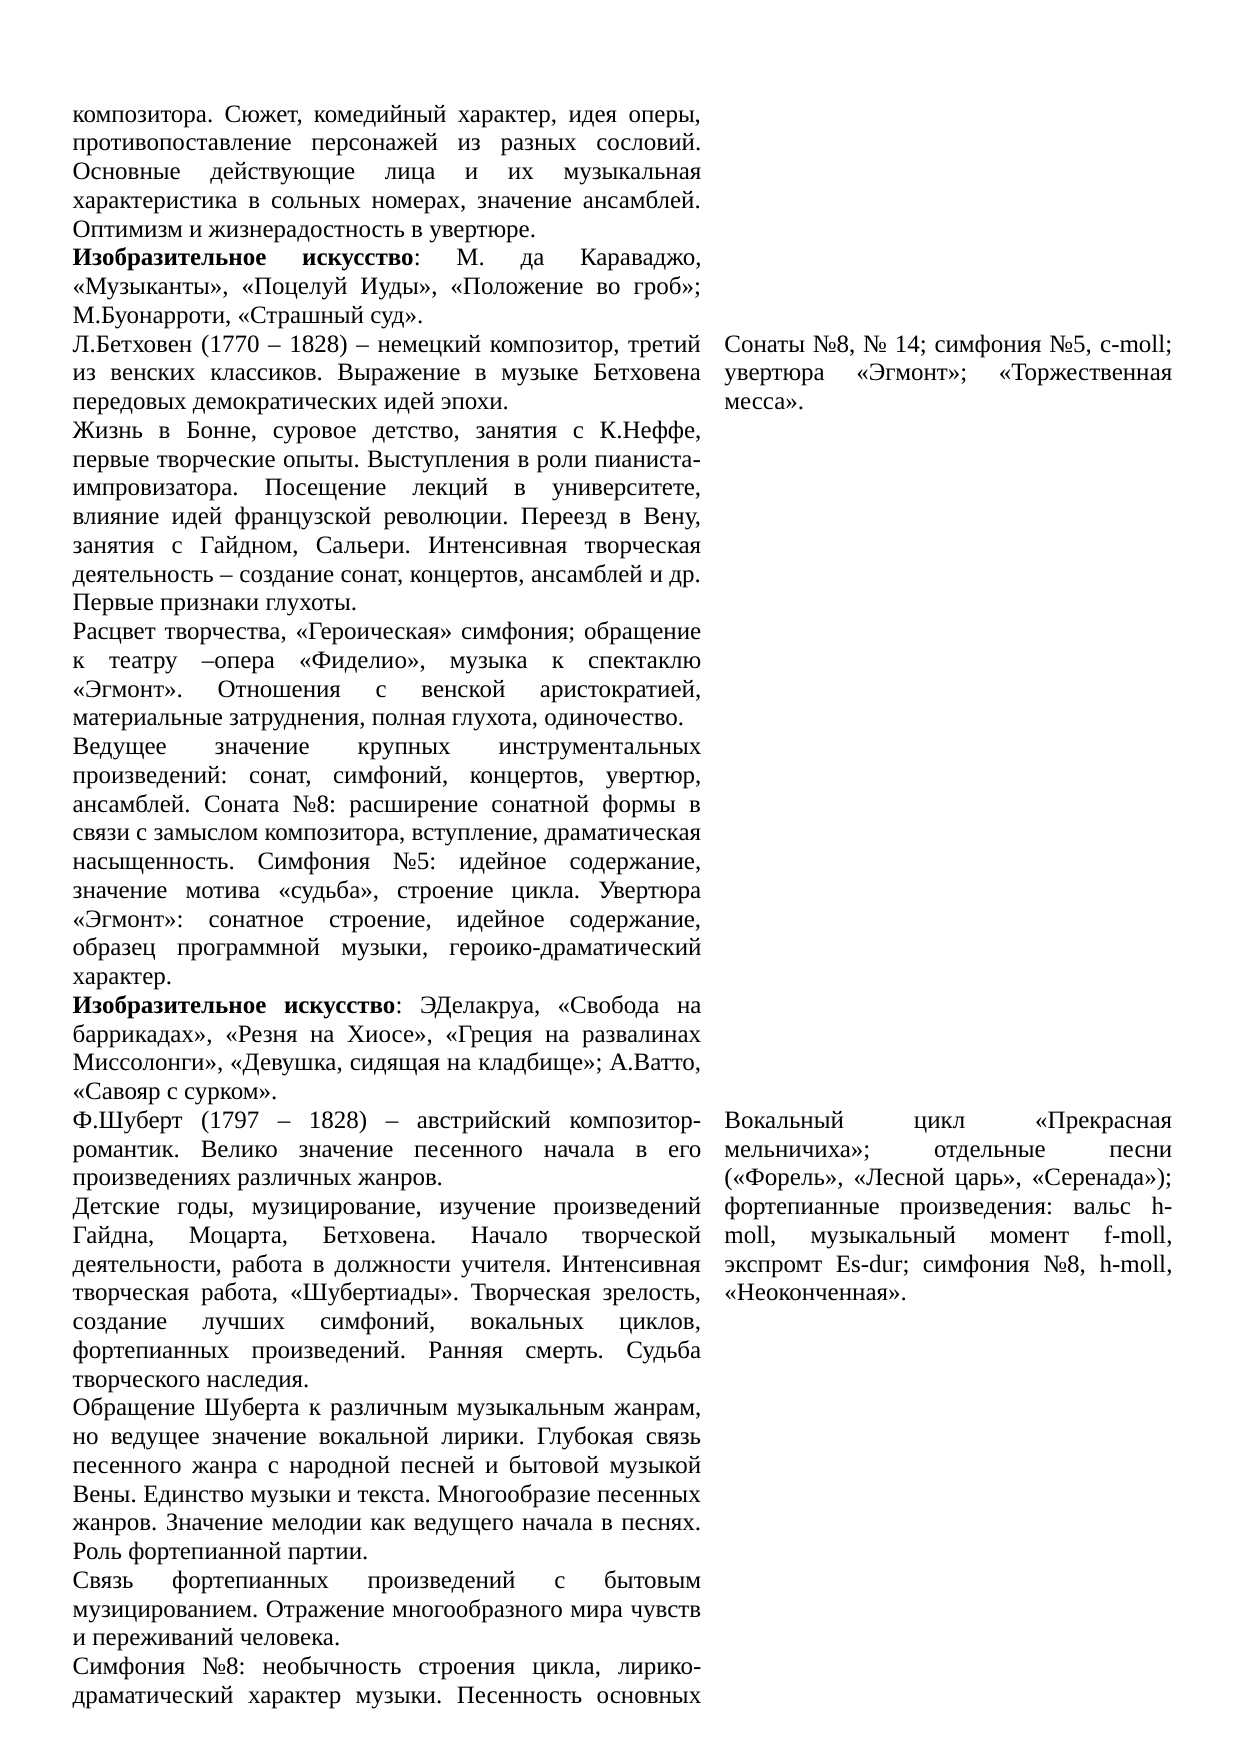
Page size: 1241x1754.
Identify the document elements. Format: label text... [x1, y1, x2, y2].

table_cell Ф.Шуберт (1797 – 1828) – австрийский композитор-романтик. Велико значение песенного начала в его произведениях различных жанров. Детские годы, музицирование, изучение произведений Гайдна, Моцарта, Бетховена. Начало творческой деятельности, работа в должности учителя. Интенсивная творческая работа, «Шубертиады». Творческая зрелость, создание лучших симфоний, вокальных циклов, фортепианных произведений. Ранняя смерть. Судьба творческого наследия. Обращение Шуберта к различным музыкальным жанрам, но ведущее значение вокальной лирики. Глубокая связь песенного жанра с народной песней и бытовой музыкой Вены. Единство музыки и текста. Многообразие песенных жанров. Значение мелодии как ведущего начала в песнях. Роль фортепианной партии. Связь фортепианных произведений с бытовым музицированием. Отражение многообразного мира чувств и переживаний человека. Симфония №8: необычность строения цикла, лирико-драматический характер музыки. Песенность основных [61, 1105, 713, 1709]
table_cell Л.Бетховен (1770 – 1828) – немецкий композитор, третий из венских классиков. Выражение в музыке Бетховена передовых демократических идей эпохи. Жизнь в Бонне, суровое детство, занятия с К.Неффе, первые творческие опыты. Выступления в роли пианиста-импровизатора. Посещение лекций в университете, влияние идей французской революции. Переезд в Вену, занятия с Гайдном, Сальери. Интенсивная творческая деятельность – создание сонат, концертов, ансамблей и др. Первые признаки глухоты. Расцвет творчества, «Героическая» симфония; обращение к театру –опера «Фиделио», музыка к спектаклю «Эгмонт». Отношения с венской аристократией, материальные затруднения, полная глухота, одиночество. Ведущее значение крупных инструментальных произведений: сонат, симфоний, концертов, увертюр, ансамблей. Соната №8: расширение сонатной формы в связи с замыслом композитора, вступление, драматическая насыщенность. Симфония №5: идейное содержание, значение мотива «судьба», строение цикла. Увертюра «Эгмонт»: сонатное строение, идейное содержание, образец программной музыки, героико-драматический характер. Изобразительное искусство: ЭДелакруа, «Свобода на баррикадах», «Резня на Хиосе», «Греция на развалинах Миссолонги», «Девушка, сидящая на кладбище»; А.Ватто, «Савояр с сурком». [61, 329, 713, 1105]
table_cell Сонаты №8, № 14; симфония №5, c-moll; увертюра «Эгмонт»; «Торжественная месса». [713, 329, 1183, 1105]
table_cell композитора. Сюжет, комедийный характер, идея оперы, противопоставление персонажей из разных сословий. Основные действующие лица и их музыкальная характеристика в сольных номерах, значение ансамблей. Оптимизм и жизнерадостность в увертюре. Изобразительное искусство: М. да Караваджо, «Музыканты», «Поцелуй Иуды», «Положение во гроб»; М.Буонарроти, «Страшный суд». [61, 99, 713, 329]
table_cell [713, 99, 1183, 329]
table_cell Вокальный цикл «Прекрасная мельничиха»; отдельные песни («Форель», «Лесной царь», «Серенада»); фортепианные произведения: вальс h-moll, музыкальный момент f-moll, экспромт Es-dur; симфония №8, h-moll, «Неоконченная». [713, 1105, 1183, 1709]
